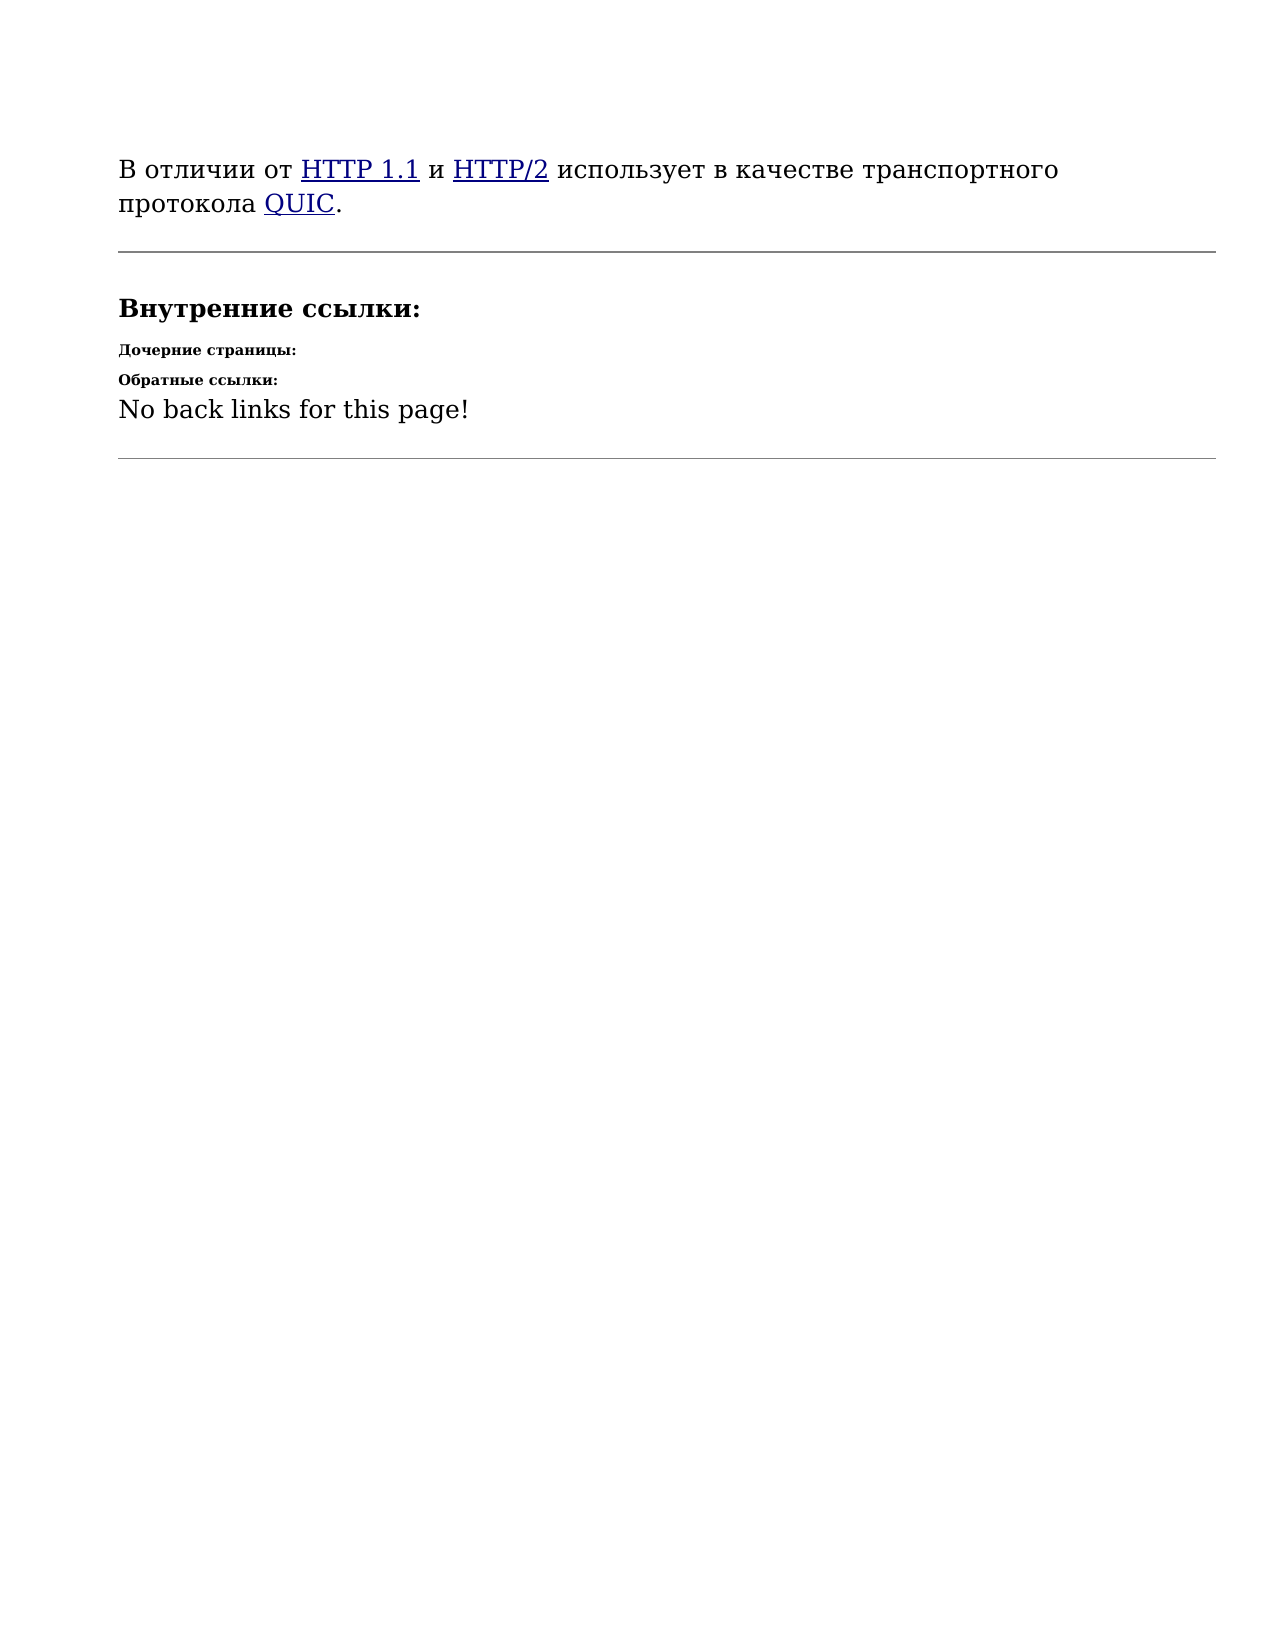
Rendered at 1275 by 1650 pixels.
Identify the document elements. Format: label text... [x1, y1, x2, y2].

subtitle Дочерние страницы: [118, 342, 1216, 359]
text No back links for this page! [118, 395, 1216, 424]
subtitle Внутренние ссылки: [118, 294, 1216, 323]
subtitle Обратные ссылки: [118, 372, 1216, 389]
text В отличии от HTTP 1.1 и HTTP/2 использует в качестве транспортного протокола QUIC. [118, 155, 1216, 218]
